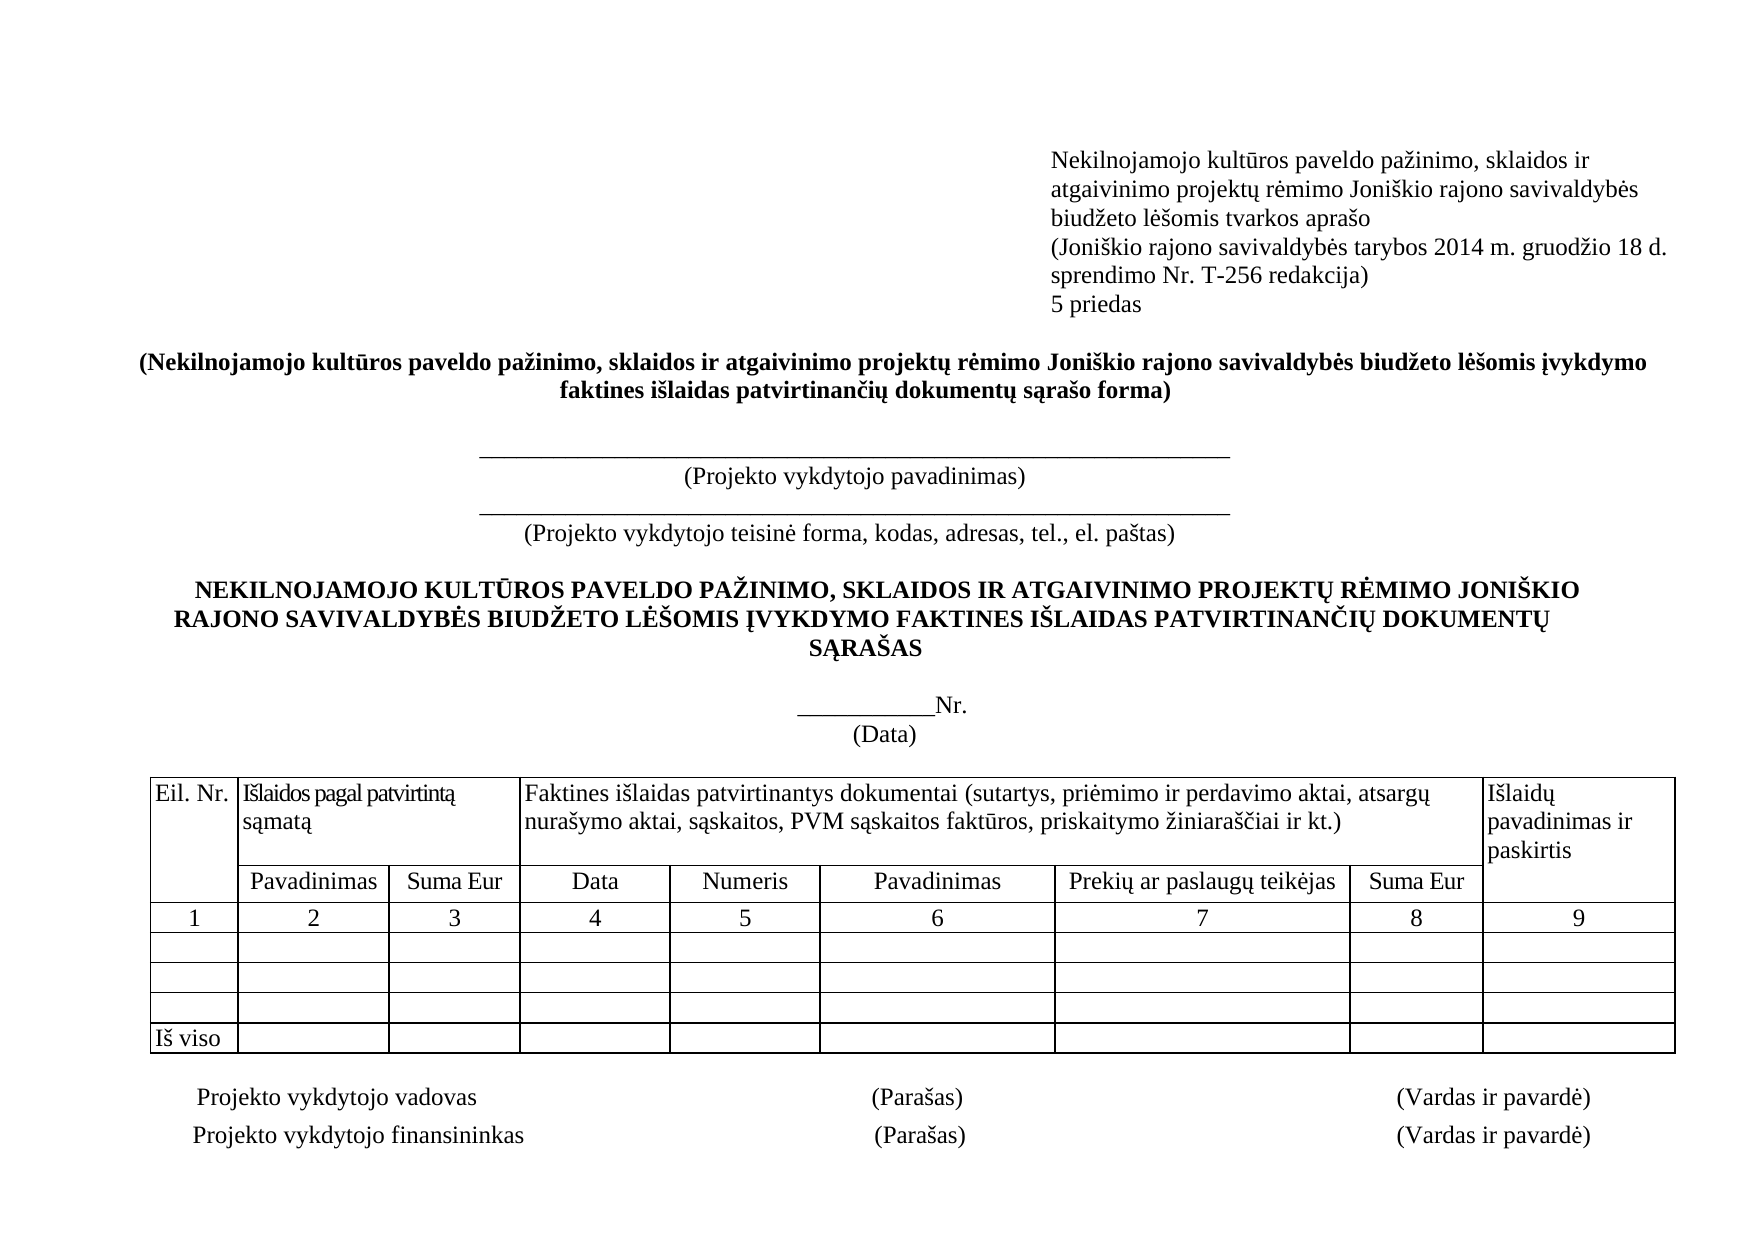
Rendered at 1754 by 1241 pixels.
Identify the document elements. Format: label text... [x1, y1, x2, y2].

table_cell [390, 933, 519, 961]
table_cell 5 [671, 903, 819, 931]
text (Projekto vykdytojo pavadinimas) [684, 461, 1684, 490]
table_cell 4 [521, 903, 669, 931]
table_cell [671, 993, 819, 1022]
table_cell 1 [151, 903, 237, 931]
table_cell [521, 993, 669, 1022]
table_cell [521, 963, 669, 992]
table_cell 6 [821, 903, 1054, 931]
table_cell [1056, 963, 1349, 992]
text RAJONO SAVIVALDYBĖS BIUDŽETO LĖŠOMIS ĮVYKDYMO FAKTINES IŠLAIDAS PATVIRTINANČIŲ DOKUMENTŲ [46, 604, 1684, 633]
table_cell [1484, 1024, 1674, 1052]
table_cell [1484, 933, 1674, 961]
table_cell [390, 993, 519, 1022]
text (Data) [768, 719, 1684, 748]
table_cell [1484, 993, 1674, 1022]
text 5 priedas [1051, 289, 1684, 318]
text ___________Nr. [797, 691, 1684, 719]
table_cell [1351, 933, 1482, 961]
table_cell [1351, 963, 1482, 992]
table_cell [521, 1024, 669, 1052]
text Projekto vykdytojo finansininkas (Parašas) (Vardas ir pavardė) [46, 1121, 1684, 1149]
table_cell Suma Eur [390, 866, 519, 902]
table_cell [1056, 993, 1349, 1022]
table_cell [1351, 993, 1482, 1022]
table_header Eil. Nr. [151, 778, 237, 865]
table_cell [239, 993, 388, 1022]
table_cell [151, 865, 237, 902]
table_cell [671, 933, 819, 961]
table_cell Pavadinimas [821, 866, 1054, 902]
table_cell Pavadinimas [239, 866, 388, 902]
table_cell 7 [1056, 903, 1349, 931]
text Projekto vykdytojo vadovas (Parašas) (Vardas ir pavardė) [121, 1082, 1754, 1111]
table_header Išlaidų pavadinimas ir paskirtis [1484, 778, 1674, 865]
table_cell [1056, 933, 1349, 961]
table_cell [390, 963, 519, 992]
table_cell [239, 963, 388, 992]
text SĄRAŠAS [46, 633, 1684, 662]
table_cell [821, 1024, 1054, 1052]
table_cell [239, 933, 388, 961]
table_cell Prekių ar paslaugų teikėjas [1056, 866, 1349, 902]
table_cell [521, 933, 669, 961]
table_cell [1056, 1024, 1349, 1052]
text (Joniškio rajono savivaldybės tarybos 2014 m. gruodžio 18 d. sprendimo Nr. T-256 redakcija) [1051, 232, 1684, 289]
text Nekilnojamojo kultūros paveldo pažinimo, sklaidos ir atgaivinimo projektų rėmimo Joniškio rajono savivaldybės biudžeto lėšomis tvarkos aprašo [1051, 145, 1684, 232]
table_cell [671, 963, 819, 992]
table_cell [239, 1024, 388, 1052]
table_cell 2 [239, 903, 388, 931]
table_cell [1484, 865, 1674, 902]
table_cell Data [521, 866, 669, 902]
table_cell [151, 963, 237, 992]
table_cell 3 [390, 903, 519, 931]
table_cell 8 [1351, 903, 1482, 931]
table_cell [821, 933, 1054, 961]
table_cell Iš viso [151, 1024, 237, 1052]
table_cell [821, 963, 1054, 992]
table_cell 9 [1484, 903, 1674, 931]
table_cell [390, 1024, 519, 1052]
table_cell [1484, 963, 1674, 992]
table_cell Suma Eur [1351, 866, 1482, 902]
text (Nekilnojamojo kultūros paveldo pažinimo, sklaidos ir atgaivinimo projektų rėmimo Joniškio rajono savivaldybės biudžeto lėšomis įvykdymo faktines išlaidas patvirtinančių dokumentų sąrašo forma) [46, 347, 1684, 404]
table_cell [671, 1024, 819, 1052]
table_cell [821, 993, 1054, 1022]
table_cell [1351, 1024, 1482, 1052]
table_cell [151, 933, 237, 961]
text (Projekto vykdytojo teisinė forma, kodas, adresas, tel., el. paštas) [474, 518, 1684, 547]
table_header Išlaidos pagal patvirtintą sąmatą [239, 778, 519, 865]
table_header Faktines išlaidas patvirtinantys dokumentai (sutartys, priėmimo ir perdavimo aktai, atsargų nurašymo aktai, sąskaitos, PVM sąskaitos faktūros, priskaitymo žiniaraščiai ir kt.) [521, 778, 1482, 865]
text NEKILNOJAMOJO KULTŪROS PAVELDO PAŽINIMO, SKLAIDOS IR ATGAIVINIMO PROJEKTŲ RĖMIMO JONIŠKIO [91, 576, 1684, 604]
table_cell [151, 993, 237, 1022]
table_cell Numeris [671, 866, 819, 902]
